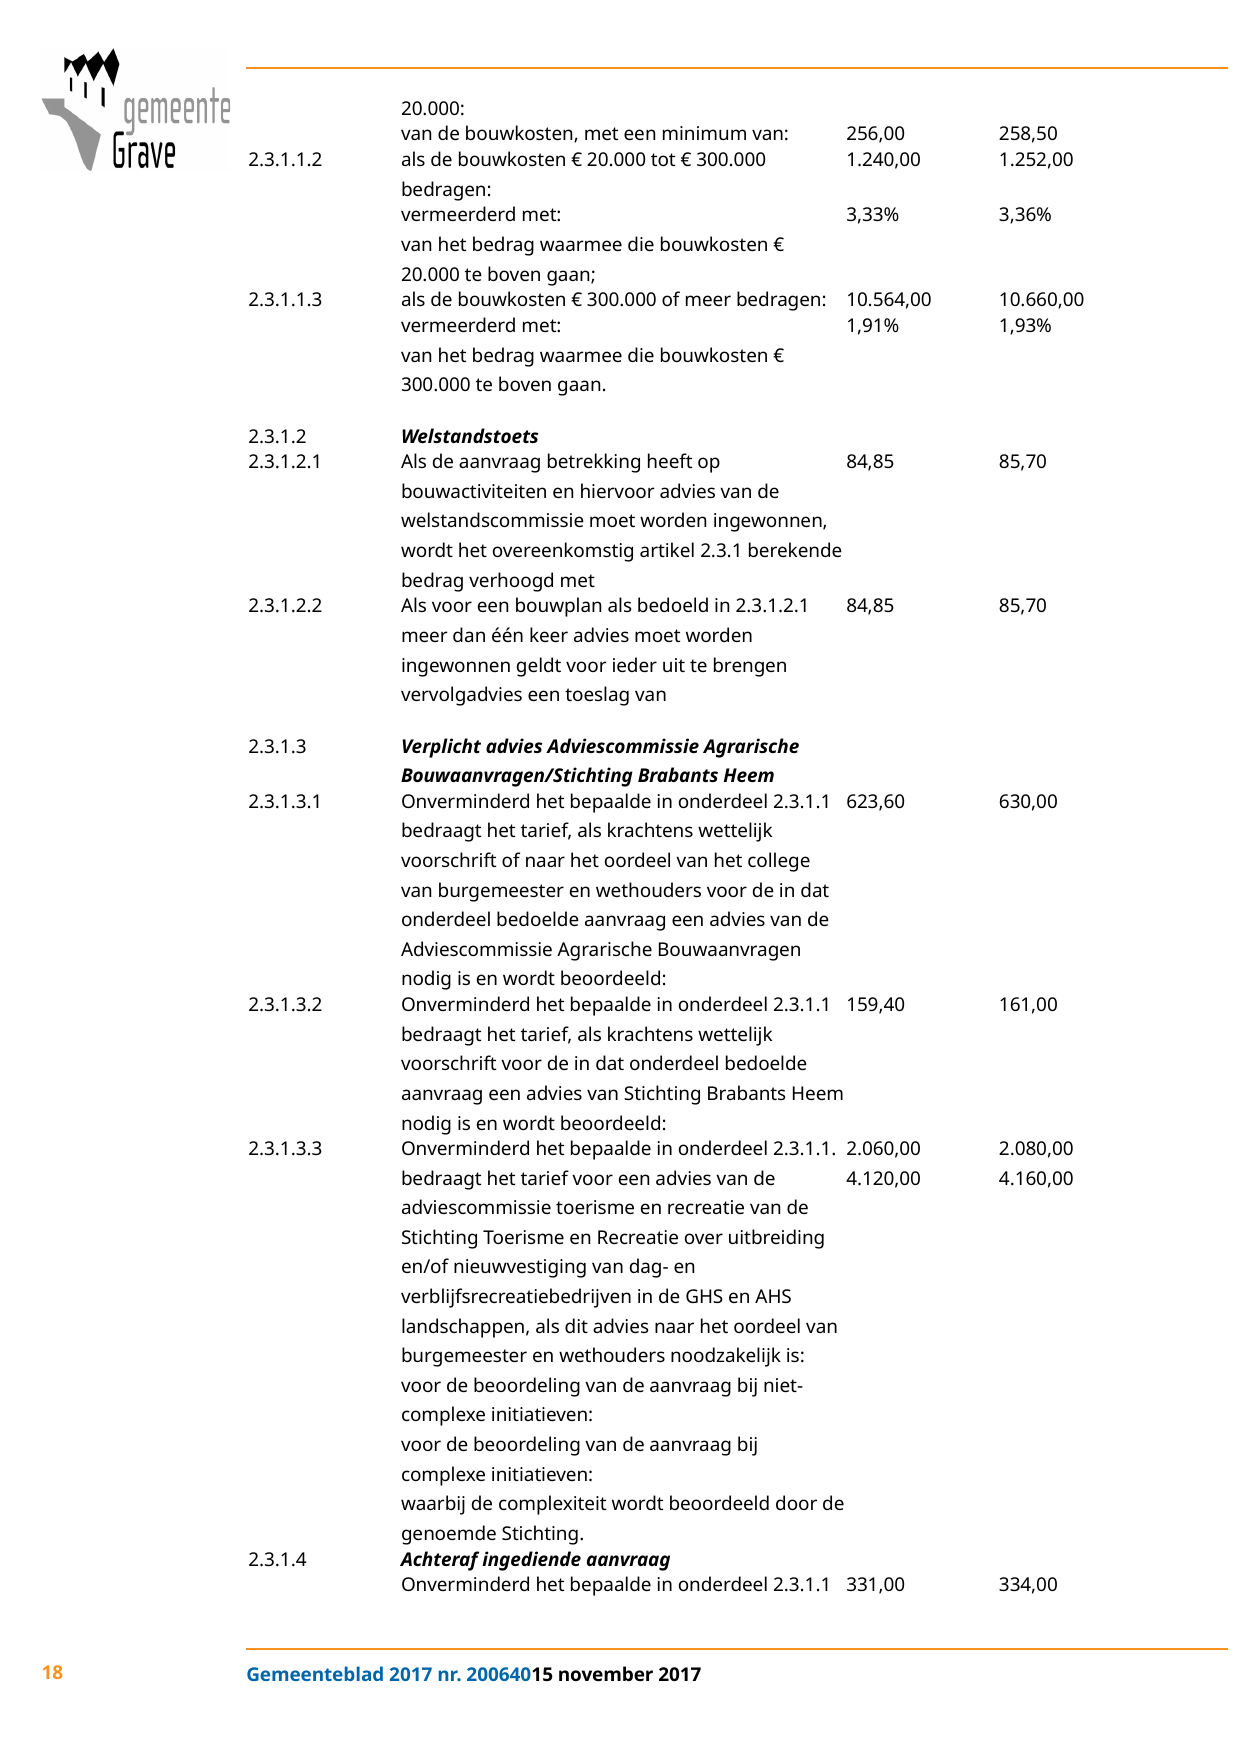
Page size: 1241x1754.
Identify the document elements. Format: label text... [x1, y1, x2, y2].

table_cell Als de aanvraag betrekking heeft op bouwactiviteiten en hiervoor advies van de welstandscommissie moet worden ingewonnen, wordt het overeenkomstig artikel 2.3.1 berekende bedrag verhoogd met [401, 449, 846, 593]
table_cell [846, 733, 999, 788]
table_cell 20.000: [401, 95, 846, 121]
table_cell Onverminderd het bepaalde in onderdeel 2.3.1.1 bedraagt het tarief, als krachtens wettelijk voorschrift of naar het oordeel van het college van burgemeester en wethouders voor de in dat onderdeel bedoelde aanvraag een advies van de Adviescommissie Agrarische Bouwaanvragen nodig is en wordt beoordeeld: [401, 788, 846, 991]
table_cell Welstandstoets [401, 423, 846, 448]
table_cell [401, 397, 846, 423]
table_cell [248, 397, 401, 423]
picture [41, 47, 231, 172]
table_cell 85,70 [999, 593, 1152, 707]
table_cell Onverminderd het bepaalde in onderdeel 2.3.1.1 bedraagt het tarief, als krachtens wettelijk voorschrift voor de in dat onderdeel bedoelde aanvraag een advies van Stichting Brabants Heem nodig is en wordt beoordeeld: [401, 991, 846, 1135]
table_cell [248, 707, 401, 733]
table_cell 1.240,00 [846, 146, 999, 202]
table_cell [999, 397, 1152, 423]
table_cell [248, 95, 401, 121]
table_cell [999, 1546, 1152, 1571]
table_cell 84,85 [846, 593, 999, 707]
table_cell [846, 1546, 999, 1571]
table_cell [846, 95, 999, 121]
table_cell 85,70 [999, 449, 1152, 593]
table_cell 2.3.1.4 [248, 1546, 401, 1571]
table_cell Onverminderd het bepaalde in onderdeel 2.3.1.1. bedraagt het tarief voor een advies van de adviescommissie toerisme en recreatie van de Stichting Toerisme en Recreatie over uitbreiding en/of nieuwvestiging van dag- en verblijfsrecreatiebedrijven in de GHS en AHS landschappen, als dit advies naar het oordeel van burgemeester en wethouders noodzakelijk is: voor de beoordeling van de aanvraag bij niet-complexe initiatieven: voor de beoordeling van de aanvraag bij complexe initiatieven: waarbij de complexiteit wordt beoordeeld door de genoemde Stichting. [401, 1135, 846, 1546]
table_cell 2.3.1.3.3 [248, 1135, 401, 1546]
table_cell [846, 397, 999, 423]
table_cell als de bouwkosten € 20.000 tot € 300.000 bedragen: [401, 146, 846, 202]
table_cell vermeerderd met: van het bedrag waarmee die bouwkosten € 300.000 te boven gaan. [401, 312, 846, 397]
table_cell 623,60 [846, 788, 999, 991]
table_cell 3,36% [999, 202, 1152, 286]
table_cell 10.564,00 [846, 286, 999, 312]
table_cell 1,93% [999, 312, 1152, 397]
table_cell [846, 423, 999, 448]
table_cell 1,91% [846, 312, 999, 397]
table_cell 10.660,00 [999, 286, 1152, 312]
table_cell [248, 312, 401, 397]
table_cell [999, 707, 1152, 733]
table_cell 331,00 [846, 1571, 999, 1597]
table_cell als de bouwkosten € 300.000 of meer bedragen: [401, 286, 846, 312]
table_cell Als voor een bouwplan als bedoeld in 2.3.1.2.1 meer dan één keer advies moet worden ingewonnen geldt voor ieder uit te brengen vervolgadvies een toeslag van [401, 593, 846, 707]
table_cell 2.060,00 4.120,00 [846, 1135, 999, 1546]
table_cell 2.3.1.2 [248, 423, 401, 448]
table_cell 2.3.1.1.3 [248, 286, 401, 312]
table_cell 1.252,00 [999, 146, 1152, 202]
table_cell [401, 707, 846, 733]
table_cell vermeerderd met: van het bedrag waarmee die bouwkosten € 20.000 te boven gaan; [401, 202, 846, 286]
table_cell 2.3.1.3.2 [248, 991, 401, 1135]
table_cell 2.3.1.3 [248, 733, 401, 788]
table_cell [999, 733, 1152, 788]
table_cell 2.3.1.1.2 [248, 146, 401, 202]
table_cell 2.3.1.2.1 [248, 449, 401, 593]
table_cell 161,00 [999, 991, 1152, 1135]
table_cell Onverminderd het bepaalde in onderdeel 2.3.1.1 [401, 1571, 846, 1597]
table_cell 256,00 [846, 121, 999, 146]
table_cell [999, 423, 1152, 448]
table_cell 334,00 [999, 1571, 1152, 1597]
table_cell [248, 202, 401, 286]
table_cell [846, 707, 999, 733]
table_cell 2.080,00 4.160,00 [999, 1135, 1152, 1546]
table_cell 258,50 [999, 121, 1152, 146]
table_cell 2.3.1.2.2 [248, 593, 401, 707]
table_cell 2.3.1.3.1 [248, 788, 401, 991]
table_cell 159,40 [846, 991, 999, 1135]
table_cell 3,33% [846, 202, 999, 286]
table_cell [999, 95, 1152, 121]
table_cell 84,85 [846, 449, 999, 593]
table_cell 630,00 [999, 788, 1152, 991]
table_cell van de bouwkosten, met een minimum van: [401, 121, 846, 146]
table_cell [248, 121, 401, 146]
table_cell [248, 1571, 401, 1597]
table_cell Achteraf ingediende aanvraag [401, 1546, 846, 1571]
table_cell Verplicht advies Adviescommissie Agrarische Bouwaanvragen/Stichting Brabants Heem [401, 733, 846, 788]
